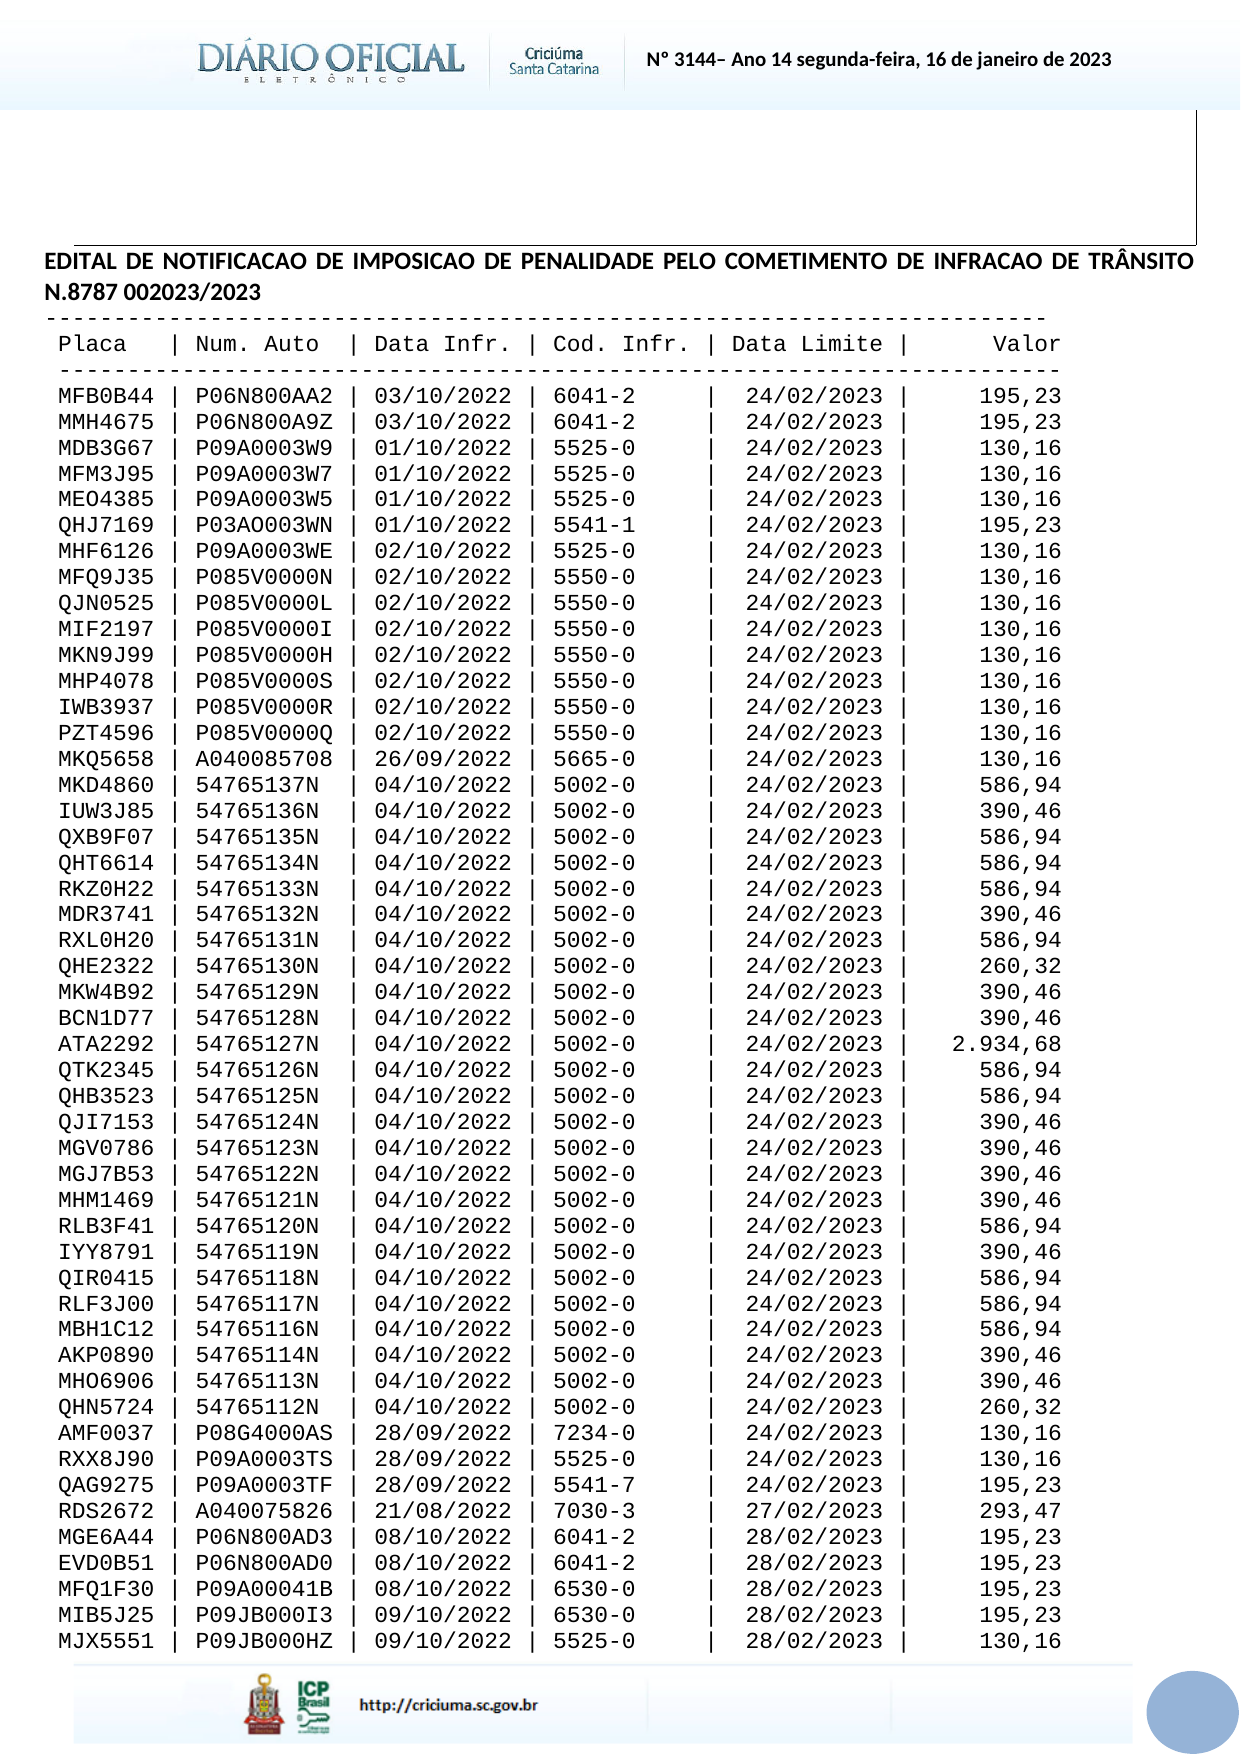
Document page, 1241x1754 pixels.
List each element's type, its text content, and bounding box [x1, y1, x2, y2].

text PZT4596 | P085V0000Q | 02/10/2022 | 5550-0 | 24/02/2023 | 130,16 [44, 721, 1196, 747]
text MHF6126 | P09A0003WE | 02/10/2022 | 5525-0 | 24/02/2023 | 130,16 [44, 540, 1196, 566]
text QJN0525 | P085V0000L | 02/10/2022 | 5550-0 | 24/02/2023 | 130,16 [44, 592, 1196, 617]
text BCN1D77 | 54765128N | 04/10/2022 | 5002-0 | 24/02/2023 | 390,46 [44, 1007, 1196, 1032]
text RXX8J90 | P09A0003TS | 28/09/2022 | 5525-0 | 24/02/2023 | 130,16 [44, 1447, 1196, 1473]
text MGV0786 | 54765123N | 04/10/2022 | 5002-0 | 24/02/2023 | 390,46 [44, 1136, 1196, 1162]
text MDB3G67 | P09A0003W9 | 01/10/2022 | 5525-0 | 24/02/2023 | 130,16 [44, 436, 1196, 462]
text MKD4860 | 54765137N | 04/10/2022 | 5002-0 | 24/02/2023 | 586,94 [44, 773, 1196, 799]
text MJX5551 | P09JB000HZ | 09/10/2022 | 5525-0 | 28/02/2023 | 130,16 [44, 1629, 1196, 1655]
text EVD0B51 | P06N800AD0 | 08/10/2022 | 6041-2 | 28/02/2023 | 195,23 [44, 1551, 1196, 1577]
text AKP0890 | 54765114N | 04/10/2022 | 5002-0 | 24/02/2023 | 390,46 [44, 1344, 1196, 1370]
text IYY8791 | 54765119N | 04/10/2022 | 5002-0 | 24/02/2023 | 390,46 [44, 1240, 1196, 1266]
text QXB9F07 | 54765135N | 04/10/2022 | 5002-0 | 24/02/2023 | 586,94 [44, 825, 1196, 851]
text MBH1C12 | 54765116N | 04/10/2022 | 5002-0 | 24/02/2023 | 586,94 [44, 1318, 1196, 1344]
text MHO6906 | 54765113N | 04/10/2022 | 5002-0 | 24/02/2023 | 390,46 [44, 1370, 1196, 1396]
text ------------------------------------------------------------------------- [44, 358, 1196, 384]
text MIB5J25 | P09JB000I3 | 09/10/2022 | 6530-0 | 28/02/2023 | 195,23 [44, 1603, 1196, 1629]
text MIF2197 | P085V0000I | 02/10/2022 | 5550-0 | 24/02/2023 | 130,16 [44, 617, 1196, 643]
text IWB3937 | P085V0000R | 02/10/2022 | 5550-0 | 24/02/2023 | 130,16 [44, 695, 1196, 721]
text RDS2672 | A040075826 | 21/08/2022 | 7030-3 | 27/02/2023 | 293,47 [44, 1499, 1196, 1525]
text QHN5724 | 54765112N | 04/10/2022 | 5002-0 | 24/02/2023 | 260,32 [44, 1396, 1196, 1422]
text MGE6A44 | P06N800AD3 | 08/10/2022 | 6041-2 | 28/02/2023 | 195,23 [44, 1525, 1196, 1551]
text RLF3J00 | 54765117N | 04/10/2022 | 5002-0 | 24/02/2023 | 586,94 [44, 1292, 1196, 1318]
text MEO4385 | P09A0003W5 | 01/10/2022 | 5525-0 | 24/02/2023 | 130,16 [44, 488, 1196, 514]
text MFQ1F30 | P09A00041B | 08/10/2022 | 6530-0 | 28/02/2023 | 195,23 [44, 1577, 1196, 1603]
text MFB0B44 | P06N800AA2 | 03/10/2022 | 6041-2 | 24/02/2023 | 195,23 [44, 384, 1196, 410]
text MGJ7B53 | 54765122N | 04/10/2022 | 5002-0 | 24/02/2023 | 390,46 [44, 1162, 1196, 1188]
text RLB3F41 | 54765120N | 04/10/2022 | 5002-0 | 24/02/2023 | 586,94 [44, 1214, 1196, 1240]
text ------------------------------------------------------------------------- [44, 306, 1196, 332]
text QHE2322 | 54765130N | 04/10/2022 | 5002-0 | 24/02/2023 | 260,32 [44, 955, 1196, 981]
text QHJ7169 | P03AO003WN | 01/10/2022 | 5541-1 | 24/02/2023 | 195,23 [44, 514, 1196, 540]
text MFM3J95 | P09A0003W7 | 01/10/2022 | 5525-0 | 24/02/2023 | 130,16 [44, 462, 1196, 488]
text Placa | Num. Auto | Data Infr. | Cod. Infr. | Data Limite | Valor [44, 332, 1196, 358]
text QIR0415 | 54765118N | 04/10/2022 | 5002-0 | 24/02/2023 | 586,94 [44, 1266, 1196, 1292]
text MKQ5658 | A040085708 | 26/09/2022 | 5665-0 | 24/02/2023 | 130,16 [44, 747, 1196, 773]
text MFQ9J35 | P085V0000N | 02/10/2022 | 5550-0 | 24/02/2023 | 130,16 [44, 566, 1196, 592]
text EDITAL DE NOTIFICACAO DE IMPOSICAO DE PENALIDADE PELO COMETIMENTO DE INFRACAO DE TRÂNSITO N.8787 002023/2023 [44, 245, 1196, 306]
text MHM1469 | 54765121N | 04/10/2022 | 5002-0 | 24/02/2023 | 390,46 [44, 1188, 1196, 1214]
text QJI7153 | 54765124N | 04/10/2022 | 5002-0 | 24/02/2023 | 390,46 [44, 1110, 1196, 1136]
text QHT6614 | 54765134N | 04/10/2022 | 5002-0 | 24/02/2023 | 586,94 [44, 851, 1196, 877]
text QHB3523 | 54765125N | 04/10/2022 | 5002-0 | 24/02/2023 | 586,94 [44, 1084, 1196, 1110]
text IUW3J85 | 54765136N | 04/10/2022 | 5002-0 | 24/02/2023 | 390,46 [44, 799, 1196, 825]
text MKW4B92 | 54765129N | 04/10/2022 | 5002-0 | 24/02/2023 | 390,46 [44, 981, 1196, 1007]
text AMF0037 | P08G4000AS | 28/09/2022 | 7234-0 | 24/02/2023 | 130,16 [44, 1422, 1196, 1447]
text MMH4675 | P06N800A9Z | 03/10/2022 | 6041-2 | 24/02/2023 | 195,23 [44, 410, 1196, 436]
text QAG9275 | P09A0003TF | 28/09/2022 | 5541-7 | 24/02/2023 | 195,23 [44, 1473, 1196, 1499]
text MHP4078 | P085V0000S | 02/10/2022 | 5550-0 | 24/02/2023 | 130,16 [44, 669, 1196, 695]
text RXL0H20 | 54765131N | 04/10/2022 | 5002-0 | 24/02/2023 | 586,94 [44, 929, 1196, 955]
text ATA2292 | 54765127N | 04/10/2022 | 5002-0 | 24/02/2023 | 2.934,68 [44, 1032, 1196, 1058]
text MKN9J99 | P085V0000H | 02/10/2022 | 5550-0 | 24/02/2023 | 130,16 [44, 643, 1196, 669]
text RKZ0H22 | 54765133N | 04/10/2022 | 5002-0 | 24/02/2023 | 586,94 [44, 877, 1196, 903]
text QTK2345 | 54765126N | 04/10/2022 | 5002-0 | 24/02/2023 | 586,94 [44, 1058, 1196, 1084]
text MDR3741 | 54765132N | 04/10/2022 | 5002-0 | 24/02/2023 | 390,46 [44, 903, 1196, 929]
